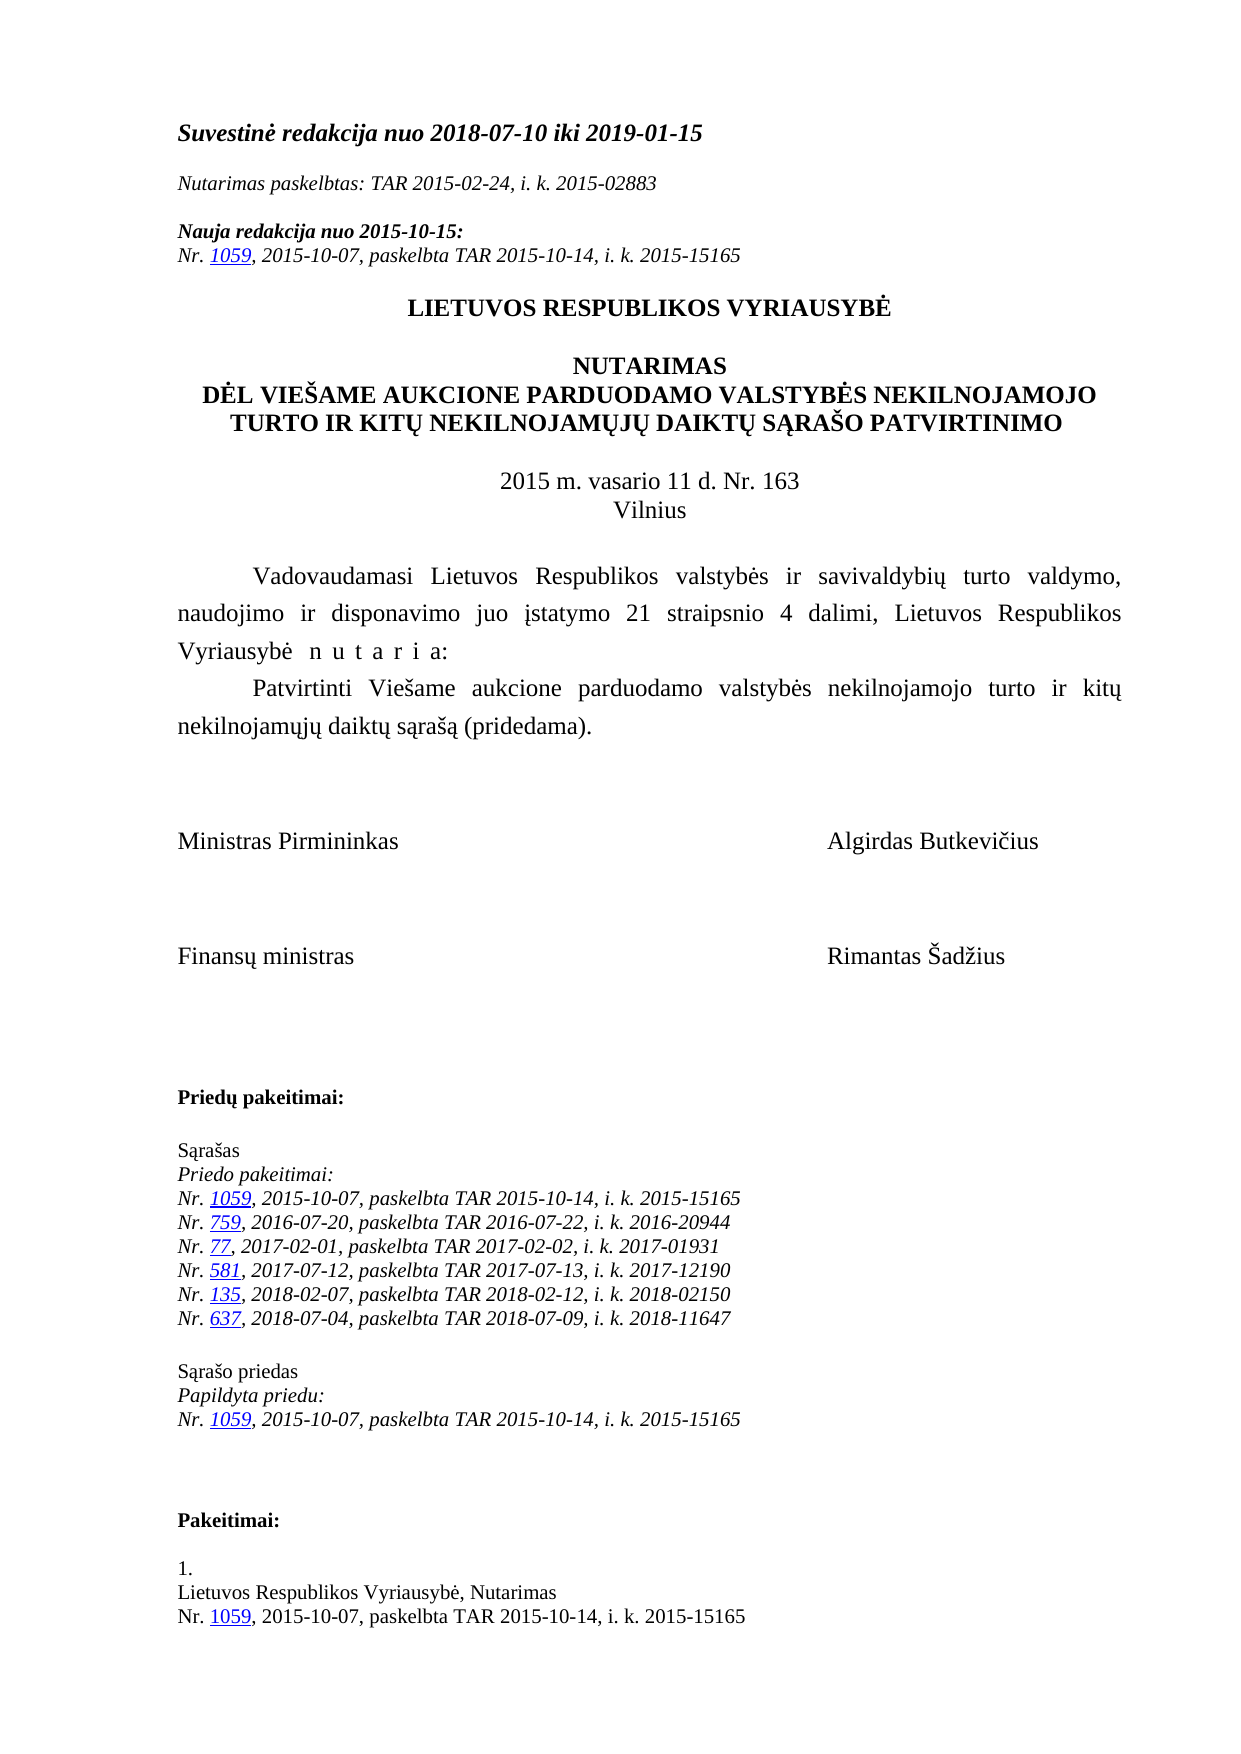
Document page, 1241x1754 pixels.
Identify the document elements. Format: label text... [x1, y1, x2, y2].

text Pakeitimai: [177, 1508, 1122, 1532]
text Nr. 581, 2017-07-12, paskelbta TAR 2017-07-13, i. k. 2017-12190 [177, 1258, 1122, 1282]
text Nr. 759, 2016-07-20, paskelbta TAR 2016-07-22, i. k. 2016-20944 [177, 1210, 1122, 1234]
text Dėl VIEŠAME AUKCIONE PARDUODAMO VALSTYBĖS NEKILNOJAMOJO TURTO IR KITŲ NEKILNOJAMŲJŲ DAIKTŲ SĄRAŠO PATVIRTINIMO [177, 380, 1122, 437]
text Priedų pakeitimai: [177, 1085, 1122, 1109]
text Vilnius [177, 495, 1122, 523]
text Nr. 77, 2017-02-01, paskelbta TAR 2017-02-02, i. k. 2017-01931 [177, 1234, 1122, 1258]
text Sąrašo priedas [177, 1359, 1122, 1383]
text Nr. 1059, 2015-10-07, paskelbta TAR 2015-10-14, i. k. 2015-15165 [177, 1186, 1122, 1210]
text Nr. 1059, 2015-10-07, paskelbta TAR 2015-10-14, i. k. 2015-15165 [177, 243, 1122, 267]
text NUTARIMAS [177, 351, 1122, 380]
text Nr. 637, 2018-07-04, paskelbta TAR 2018-07-09, i. k. 2018-11647 [177, 1306, 1122, 1330]
text Ministras Pirmininkas Algirdas Butkevičius [177, 826, 1122, 855]
text Vadovaudamasi Lietuvos Respublikos valstybės ir savivaldybių turto valdymo, naudojimo ir disponavimo juo įstatymo 21 straipsnio 4 dalimi, Lietuvos Respublikos Vyriausybė nutaria: [177, 552, 1122, 665]
text 1. [177, 1556, 1122, 1580]
text Priedo pakeitimai: [177, 1162, 1122, 1186]
text Sąrašas [177, 1138, 1122, 1162]
text Nauja redakcija nuo 2015-10-15: [177, 219, 1122, 243]
text Finansų ministras Rimantas Šadžius [177, 941, 1122, 970]
text Patvirtinti Viešame aukcione parduodamo valstybės nekilnojamojo turto ir kitų nekilnojamųjų daiktų sąrašą (pridedama). [177, 665, 1122, 740]
text 2015 m. vasario 11 d. Nr. 163 [177, 466, 1122, 495]
text Suvestinė redakcija nuo 2018-07-10 iki 2019-01-15 [177, 118, 1122, 147]
text Nutarimas paskelbtas: TAR 2015-02-24, i. k. 2015-02883 [177, 171, 1122, 195]
text Lietuvos Respublikos Vyriausybė, Nutarimas [177, 1580, 1122, 1604]
text Nr. 135, 2018-02-07, paskelbta TAR 2018-02-12, i. k. 2018-02150 [177, 1282, 1122, 1306]
text LIETUVOS RESPUBLIKOS VYRIAUSYBĖ [177, 293, 1122, 322]
text Nr. 1059, 2015-10-07, paskelbta TAR 2015-10-14, i. k. 2015-15165 [177, 1407, 1122, 1431]
text Nr. 1059, 2015-10-07, paskelbta TAR 2015-10-14, i. k. 2015-15165 [177, 1604, 1122, 1628]
text Papildyta priedu: [177, 1383, 1122, 1407]
